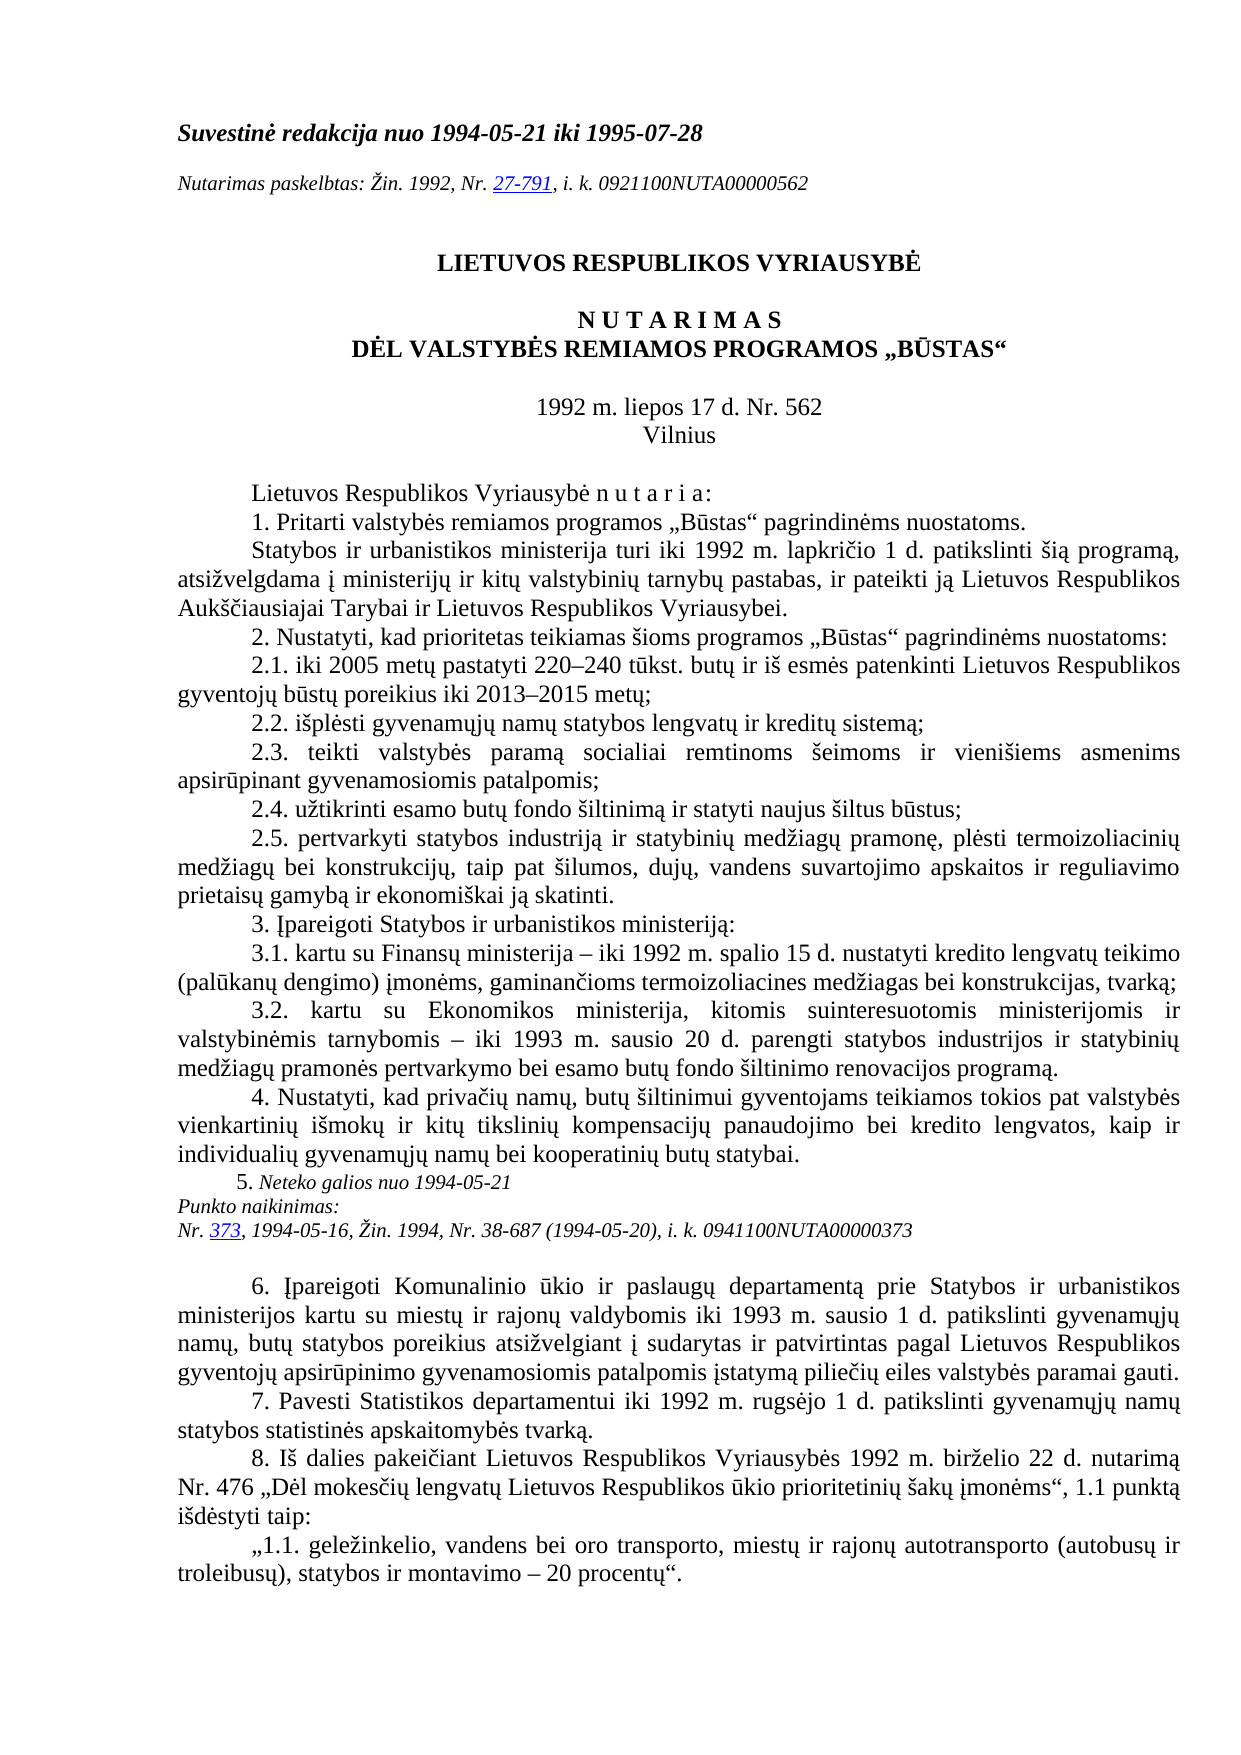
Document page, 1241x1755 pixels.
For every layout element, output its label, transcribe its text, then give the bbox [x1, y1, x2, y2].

text 3.2. kartu su Ekonomikos ministerija, kitomis suinteresuotomis ministerijomis ir valstybinėmis tarnybomis – iki 1993 m. sausio 20 d. parengti statybos industrijos ir statybinių medžiagų pramonės pertvarkymo bei esamo butų fondo šiltinimo renovacijos programą. [177, 995, 1181, 1082]
text 2.3. teikti valstybės paramą socialiai remtinoms šeimoms ir vienišiems asmenims apsirūpinant gyvenamosiomis patalpomis; [177, 737, 1181, 794]
text 4. Nustatyti, kad privačių namų, butų šiltinimui gyventojams teikiamos tokios pat valstybės vienkartinių išmokų ir kitų tikslinių kompensacijų panaudojimo bei kredito lengvatos, kaip ir individualių gyvenamųjų namų bei kooperatinių butų statybai. [177, 1082, 1181, 1168]
text Nutarimas paskelbtas: Žin. 1992, Nr. 27-791, i. k. 0921100NUTA00000562 [177, 171, 1181, 195]
text Vilnius [177, 420, 1181, 449]
text 2. Nustatyti, kad prioritetas teikiamas šioms programos „Būstas“ pagrindinėms nuostatoms: [177, 622, 1181, 650]
text Statybos ir urbanistikos ministerija turi iki 1992 m. lapkričio 1 d. patikslinti šią programą, atsižvelgdama į ministerijų ir kitų valstybinių tarnybų pastabas, ir pateikti ją Lietuvos Respublikos Aukščiausiajai Tarybai ir Lietuvos Respublikos Vyriausybei. [177, 535, 1181, 622]
text 2.2. išplėsti gyvenamųjų namų statybos lengvatų ir kreditų sistemą; [177, 708, 1181, 737]
text LIETUVOS RESPUBLIKOS VYRIAUSYBĖ [177, 248, 1181, 277]
text N U T A R I M A S [177, 305, 1181, 334]
text 5. Neteko galios nuo 1994-05-21 [177, 1168, 1181, 1194]
text 2.1. iki 2005 metų pastatyti 220–240 tūkst. butų ir iš esmės patenkinti Lietuvos Respublikos gyventojų būstų poreikius iki 2013–2015 metų; [177, 650, 1181, 708]
text Suvestinė redakcija nuo 1994-05-21 iki 1995-07-28 [177, 118, 1181, 147]
text 1. Pritarti valstybės remiamos programos „Būstas“ pagrindinėms nuostatoms. [177, 507, 1181, 535]
text 2.4. užtikrinti esamo butų fondo šiltinimą ir statyti naujus šiltus būstus; [177, 794, 1181, 823]
text 8. Iš dalies pakeičiant Lietuvos Respublikos Vyriausybės 1992 m. birželio 22 d. nutarimą Nr. 476 „Dėl mokesčių lengvatų Lietuvos Respublikos ūkio prioritetinių šakų įmonėms“, 1.1 punktą išdėstyti taip: [177, 1443, 1181, 1530]
text 2.5. pertvarkyti statybos industriją ir statybinių medžiagų pramonę, plėsti termoizoliacinių medžiagų bei konstrukcijų, taip pat šilumos, dujų, vandens suvartojimo apskaitos ir reguliavimo prietaisų gamybą ir ekonomiškai ją skatinti. [177, 823, 1181, 909]
text 7. Pavesti Statistikos departamentui iki 1992 m. rugsėjo 1 d. patikslinti gyvenamųjų namų statybos statistinės apskaitomybės tvarką. [177, 1386, 1181, 1443]
text DĖL VALSTYBĖS REMIAMOS PROGRAMOS „BŪSTAS“ [177, 334, 1181, 363]
text 3.1. kartu su Finansų ministerija – iki 1992 m. spalio 15 d. nustatyti kredito lengvatų teikimo (palūkanų dengimo) įmonėms, gaminančioms termoizoliacines medžiagas bei konstrukcijas, tvarką; [177, 938, 1181, 995]
text 1992 m. liepos 17 d. Nr. 562 [177, 392, 1181, 420]
text Lietuvos Respublikos Vyriausybė nutaria: [177, 478, 1181, 507]
text Punkto naikinimas: [177, 1194, 1181, 1218]
text Nr. 373, 1994-05-16, Žin. 1994, Nr. 38-687 (1994-05-20), i. k. 0941100NUTA00000373 [177, 1218, 1181, 1242]
text 3. Įpareigoti Statybos ir urbanistikos ministeriją: [177, 909, 1181, 938]
text 6. Įpareigoti Komunalinio ūkio ir paslaugų departamentą prie Statybos ir urbanistikos ministerijos kartu su miestų ir rajonų valdybomis iki 1993 m. sausio 1 d. patikslinti gyvenamųjų namų, butų statybos poreikius atsižvelgiant į sudarytas ir patvirtintas pagal Lietuvos Respublikos gyventojų apsirūpinimo gyvenamosiomis patalpomis įstatymą piliečių eiles valstybės paramai gauti. [177, 1271, 1181, 1386]
text „1.1. geležinkelio, vandens bei oro transporto, miestų ir rajonų autotransporto (autobusų ir troleibusų), statybos ir montavimo – 20 procentų“. [177, 1530, 1181, 1587]
